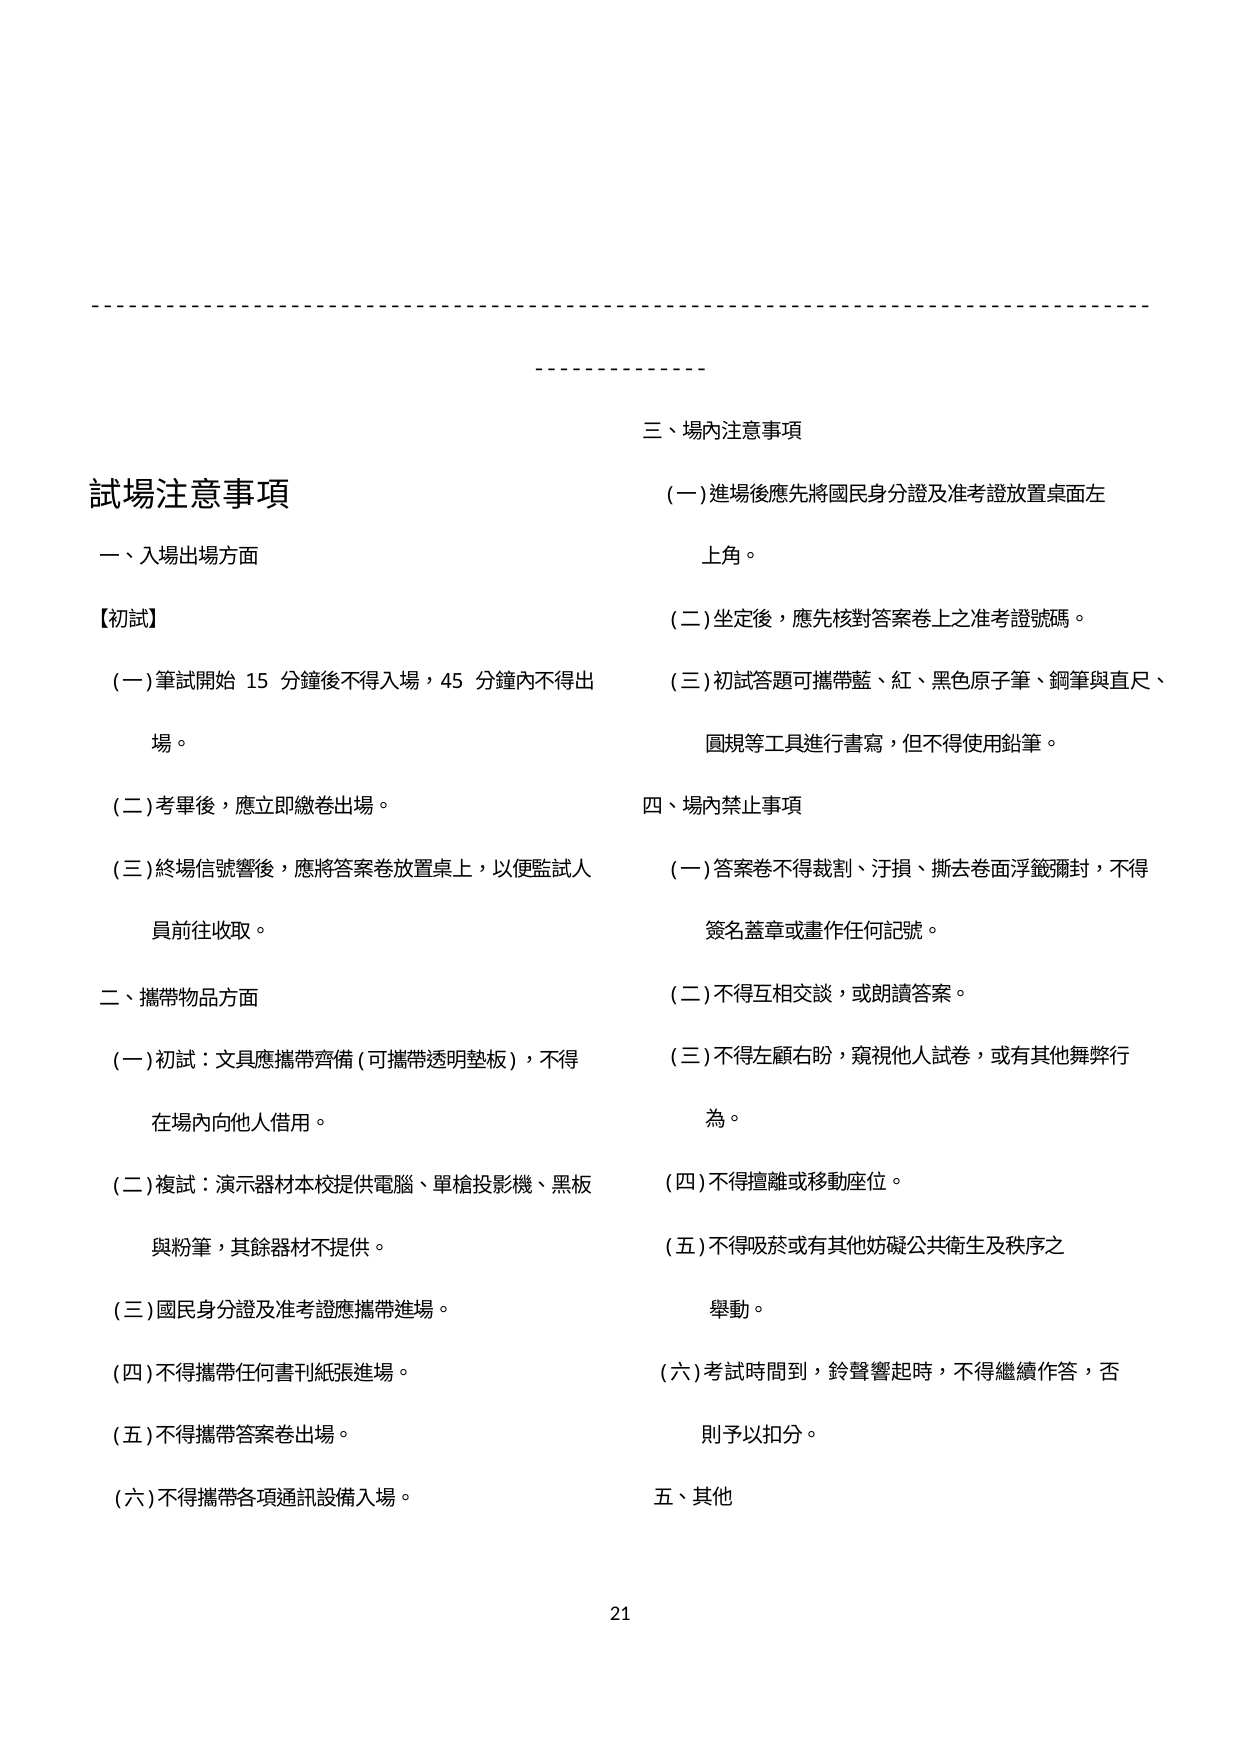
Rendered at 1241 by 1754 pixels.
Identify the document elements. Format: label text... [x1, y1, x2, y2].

text 為。 [667, 1076, 1152, 1138]
text (一)筆試開始 15 分鐘後不得入場，45 分鐘內不得出場。 [458, 638, 517, 676]
text [501, 763, 567, 793]
text (二)考畢後，應立即繳卷出場。 [110, 763, 471, 826]
text [551, 513, 574, 576]
text (四)不得攜帶任何書刊紙張進場。 [110, 1329, 598, 1392]
text (二)複試：演示器材本校提供電腦、單槍投影機、黑板與粉筆，其餘器材不提供。 [110, 1142, 595, 1267]
text (三)終場信號響後，應將答案卷放置桌上，以便監試人員前往收取。 [110, 826, 508, 951]
text 五、其他 [653, 1454, 1128, 1516]
text 四、場內禁止事項 [791, 763, 1152, 826]
text 三、場內注意事項 [642, 388, 1152, 451]
text (一)初試：文具應攜帶齊備(可攜帶透明墊板)，不得在場內向他人借用。 [110, 1017, 595, 1142]
text 一、入場出場方面 [99, 513, 504, 576]
text (五)不得吸菸或有其他妨礙公共衛生及秩序之 [662, 1203, 1152, 1265]
text 二、攜帶物品方面 [99, 954, 506, 1017]
text (一)筆試開始 15 分鐘後不得入場，45 分鐘內不得出場。 [487, 681, 569, 763]
text (一)進場後應先將國民身分證及准考證放置桌面左 [663, 451, 1152, 513]
text (一)筆試開始 15 分鐘後不得入場，45 分鐘內不得出場。 [466, 707, 490, 753]
text (二)坐定後，應先核對答案卷上之准考證號碼。 [808, 576, 1156, 638]
text 試場注意事項 [89, 451, 598, 513]
text (四)不得擅離或移動座位。 [662, 1139, 688, 1201]
text (二)坐定後，應先核對答案卷上之准考證號碼。 [667, 576, 709, 605]
text 上角。 [718, 513, 1152, 576]
text 上角。 [693, 569, 710, 576]
text (四)不得擅離或移動座位。 [735, 1139, 1152, 1201]
text (一)筆試開始 15 分鐘後不得入場，45 分鐘內不得出場。 [570, 664, 602, 748]
text [457, 576, 574, 638]
text (三)不得左顧右盼，窺視他人試卷，或有其他舞弊行 [754, 1013, 1152, 1076]
text 舉動。 [662, 1266, 1152, 1329]
text (六)不得攜帶各項通訊設備入場。 [89, 1454, 598, 1517]
text (一)答案卷不得裁割、汙損、撕去卷面浮籤彌封，不得簽名蓋章或畫作任何記號。 [830, 826, 1152, 951]
text (一)筆試開始 15 分鐘後不得入場，45 分鐘內不得出場。 [109, 638, 473, 763]
text (三)初試答題可攜帶藍、紅、黑色原子筆、鋼筆與直尺、圓規等工具進行書寫，但不得使用鉛筆。 [667, 638, 1152, 763]
text --------------------------------------------------------------------------------------------------- [89, 263, 1152, 388]
text 【初試】 [89, 576, 450, 638]
text (二)不得互相交談，或朗讀答案。 [802, 951, 1152, 1013]
text 上角。 [663, 513, 708, 530]
text (二)坐定後，應先核對答案卷上之准考證號碼。 [667, 596, 789, 638]
text (一)筆試開始 15 分鐘後不得入場，45 分鐘內不得出場。 [533, 638, 602, 676]
text (六)考試時間到，鈴聲響起時，不得繼續作答，否則予以扣分。 [657, 1329, 1128, 1454]
text (三)國民身分證及准考證應攜帶進場。 [101, 1267, 574, 1329]
text (五)不得攜帶答案卷出場。 [110, 1392, 598, 1454]
